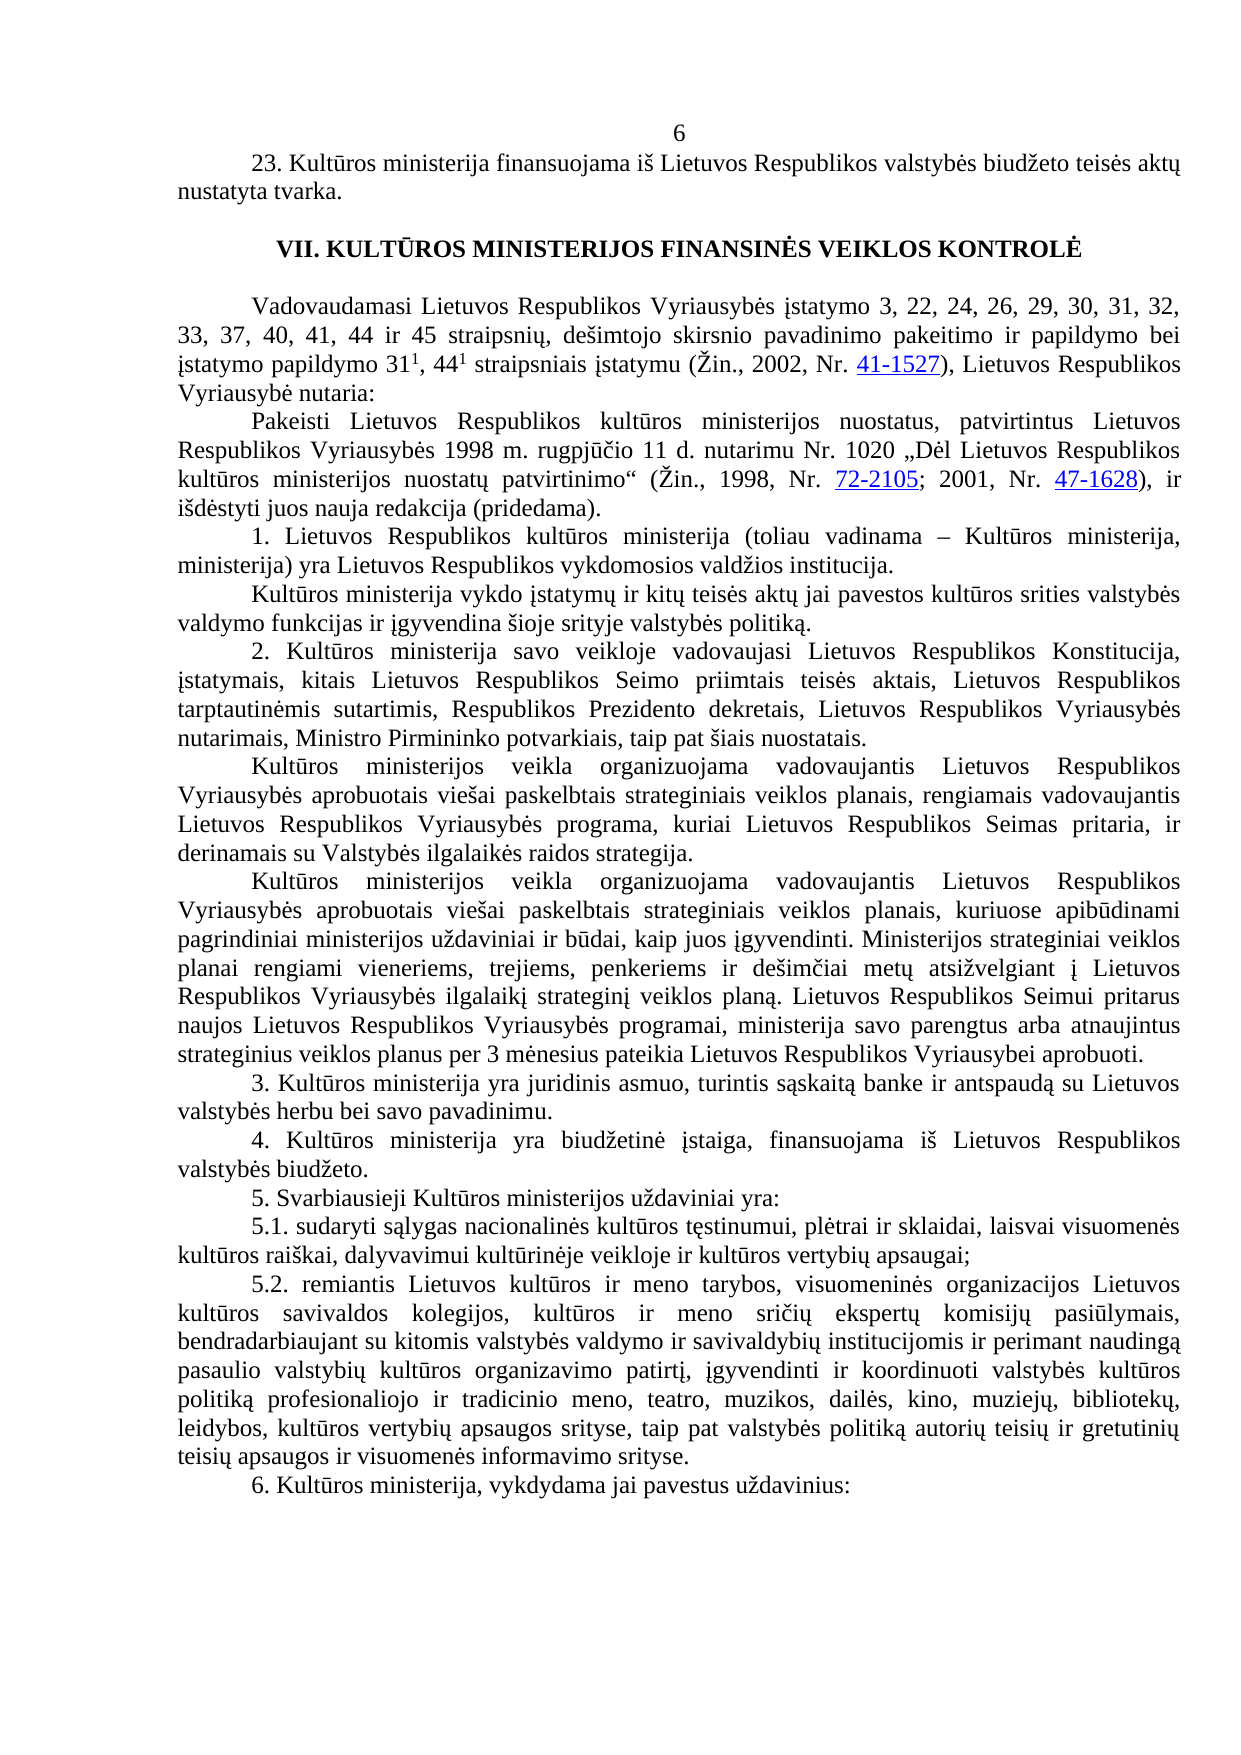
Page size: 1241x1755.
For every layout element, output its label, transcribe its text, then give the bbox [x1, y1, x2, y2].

text 1. Lietuvos Respublikos kultūros ministerija (toliau vadinama – Kultūros ministerija, ministerija) yra Lietuvos Respublikos vykdomosios valdžios institucija. [177, 521, 1181, 579]
text 5.2. remiantis Lietuvos kultūros ir meno tarybos, visuomeninės organizacijos Lietuvos kultūros savivaldos kolegijos, kultūros ir meno sričių ekspertų komisijų pasiūlymais, bendradarbiaujant su kitomis valstybės valdymo ir savivaldybių institucijomis ir perimant naudingą pasaulio valstybių kultūros organizavimo patirtį, įgyvendinti ir koordinuoti valstybės kultūros politiką profesionaliojo ir tradicinio meno, teatro, muzikos, dailės, kino, muziejų, bibliotekų, leidybos, kultūros vertybių apsaugos srityse, taip pat valstybės politiką autorių teisių ir gretutinių teisių apsaugos ir visuomenės informavimo srityse. [177, 1269, 1181, 1470]
text Pakeisti Lietuvos Respublikos kultūros ministerijos nuostatus, patvirtintus Lietuvos Respublikos Vyriausybės 1998 m. rugpjūčio 11 d. nutarimu Nr. 1020 „Dėl Lietuvos Respublikos kultūros ministerijos nuostatų patvirtinimo“ (Žin., 1998, Nr. 72-2105; 2001, Nr. 47-1628), ir išdėstyti juos nauja redakcija (pridedama). [177, 406, 1181, 521]
text 6. Kultūros ministerija, vykdydama jai pavestus uždavinius: [177, 1470, 1181, 1499]
text Kultūros ministerijos veikla organizuojama vadovaujantis Lietuvos Respublikos Vyriausybės aprobuotais viešai paskelbtais strateginiais veiklos planais, rengiamais vadovaujantis Lietuvos Respublikos Vyriausybės programa, kuriai Lietuvos Respublikos Seimas pritaria, ir derinamais su Valstybės ilgalaikės raidos strategija. [177, 751, 1181, 866]
text Kultūros ministerija vykdo įstatymų ir kitų teisės aktų jai pavestos kultūros srities valstybės valdymo funkcijas ir įgyvendina šioje srityje valstybės politiką. [177, 579, 1181, 636]
text 4. Kultūros ministerija yra biudžetinė įstaiga, finansuojama iš Lietuvos Respublikos valstybės biudžeto. [177, 1125, 1181, 1183]
text 3. Kultūros ministerija yra juridinis asmuo, turintis sąskaitą banke ir antspaudą su Lietuvos valstybės herbu bei savo pavadinimu. [177, 1068, 1181, 1125]
text 2. Kultūros ministerija savo veikloje vadovaujasi Lietuvos Respublikos Konstitucija, įstatymais, kitais Lietuvos Respublikos Seimo priimtais teisės aktais, Lietuvos Respublikos tarptautinėmis sutartimis, Respublikos Prezidento dekretais, Lietuvos Respublikos Vyriausybės nutarimais, Ministro Pirmininko potvarkiais, taip pat šiais nuostatais. [177, 636, 1181, 751]
text VII. KULTŪROS MINISTERIJOS FINANSINĖS VEIKLOS KONTROLĖ [177, 234, 1181, 263]
text 5.1. sudaryti sąlygas nacionalinės kultūros tęstinumui, plėtrai ir sklaidai, laisvai visuomenės kultūros raiškai, dalyvavimui kultūrinėje veikloje ir kultūros vertybių apsaugai; [177, 1211, 1181, 1269]
text Kultūros ministerijos veikla organizuojama vadovaujantis Lietuvos Respublikos Vyriausybės aprobuotais viešai paskelbtais strateginiais veiklos planais, kuriuose apibūdinami pagrindiniai ministerijos uždaviniai ir būdai, kaip juos įgyvendinti. Ministerijos strateginiai veiklos planai rengiami vieneriems, trejiems, penkeriems ir dešimčiai metų atsižvelgiant į Lietuvos Respublikos Vyriausybės ilgalaikį strateginį veiklos planą. Lietuvos Respublikos Seimui pritarus naujos Lietuvos Respublikos Vyriausybės programai, ministerija savo parengtus arba atnaujintus strateginius veiklos planus per 3 mėnesius pateikia Lietuvos Respublikos Vyriausybei aprobuoti. [177, 866, 1181, 1068]
text 23. Kultūros ministerija finansuojama iš Lietuvos Respublikos valstybės biudžeto teisės aktų nustatyta tvarka. [177, 148, 1181, 205]
text 5. Svarbiausieji Kultūros ministerijos uždaviniai yra: [177, 1183, 1181, 1211]
text Vadovaudamasi Lietuvos Respublikos Vyriausybės įstatymo 3, 22, 24, 26, 29, 30, 31, 32, 33, 37, 40, 41, 44 ir 45 straipsnių, dešimtojo skirsnio pavadinimo pakeitimo ir papildymo bei įstatymo papildymo 311, 441 straipsniais įstatymu (Žin., 2002, Nr. 41-1527), Lietuvos Respublikos Vyriausybė nutaria: [177, 291, 1181, 406]
